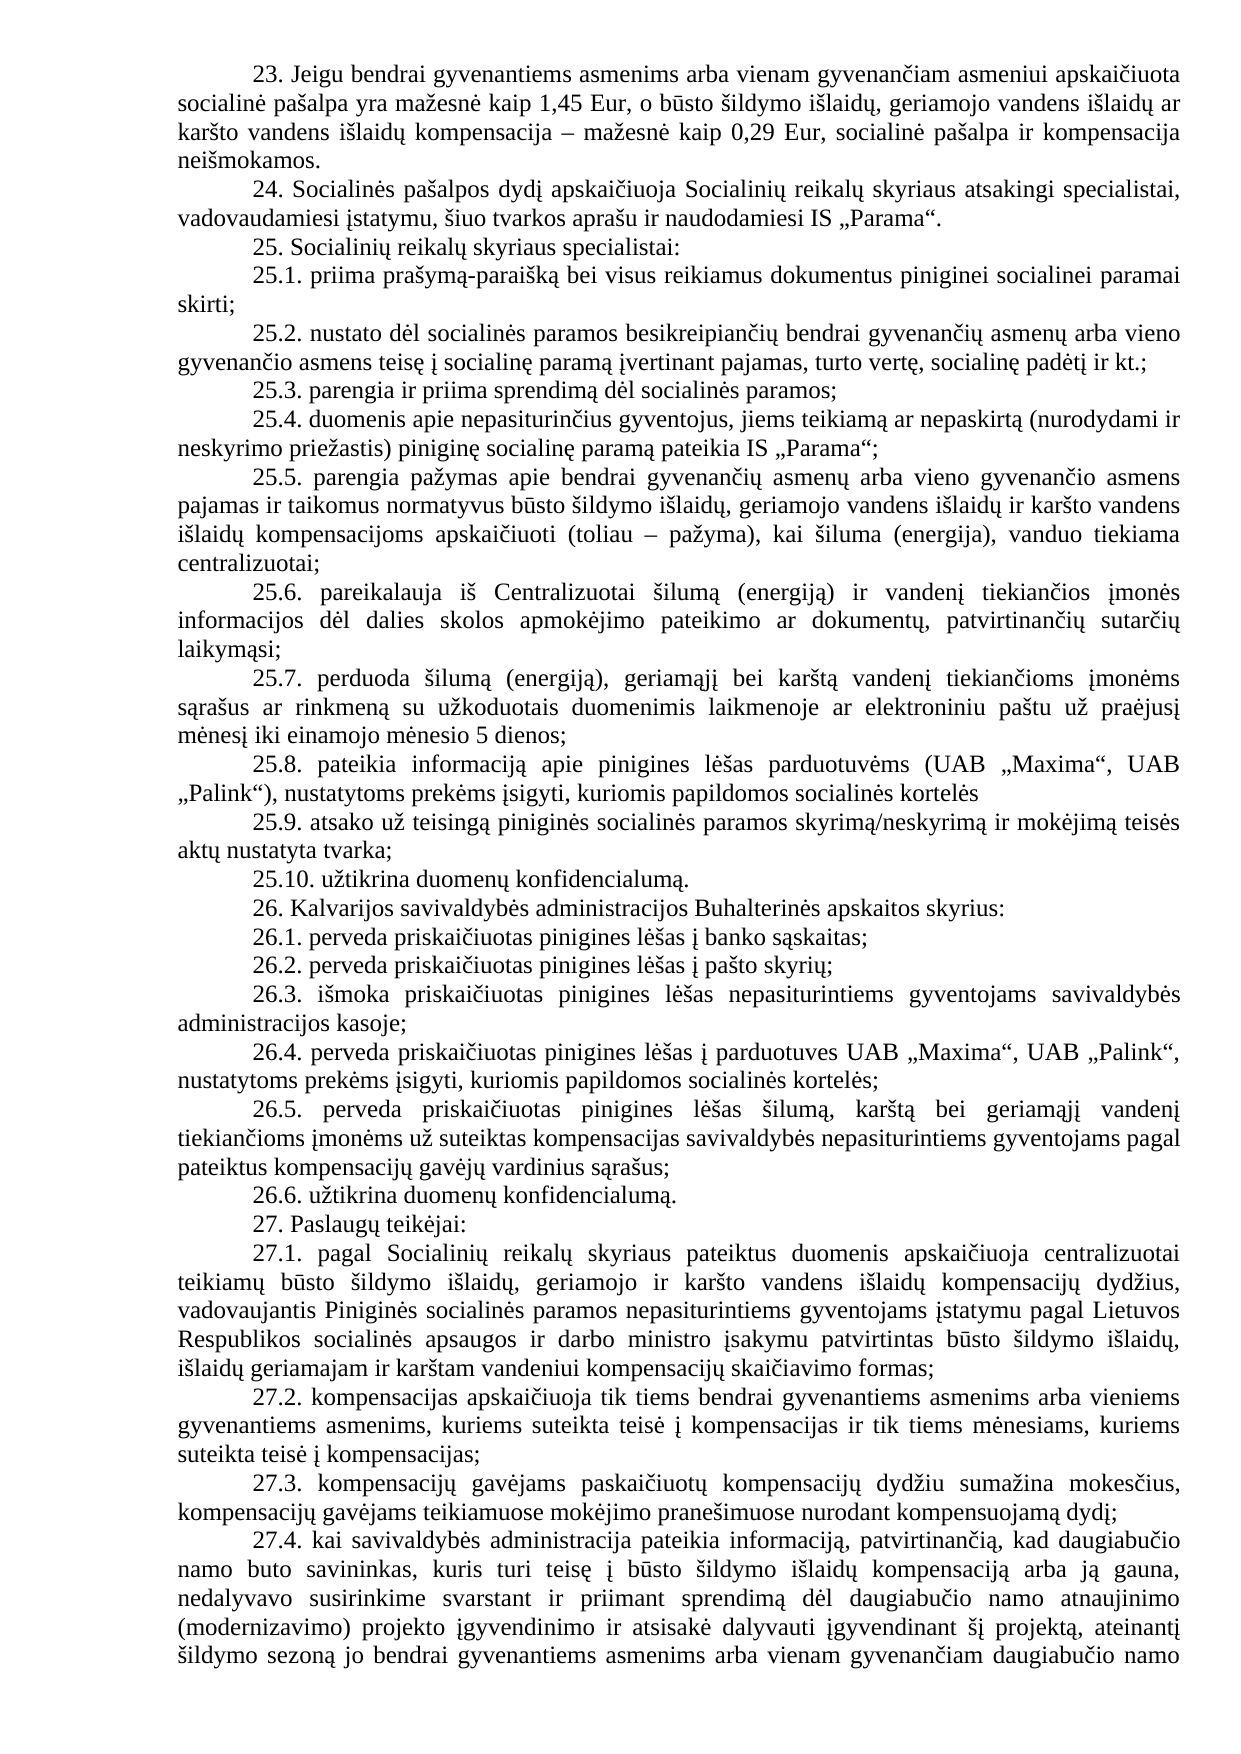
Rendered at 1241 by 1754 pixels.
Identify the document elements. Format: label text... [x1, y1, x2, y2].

text 25.9. atsako už teisingą piniginės socialinės paramos skyrimą/neskyrimą ir mokėjimą teisės aktų nustatyta tvarka; [177, 807, 1181, 864]
text 24. Socialinės pašalpos dydį apskaičiuoja Socialinių reikalų skyriaus atsakingi specialistai, vadovaudamiesi įstatymu, šiuo tvarkos aprašu ir naudodamiesi IS „Parama“. [177, 174, 1181, 232]
text 25.6. pareikalauja iš Centralizuotai šilumą (energiją) ir vandenį tiekiančios įmonės informacijos dėl dalies skolos apmokėjimo pateikimo ar dokumentų, patvirtinančių sutarčių laikymąsi; [177, 577, 1181, 663]
text 26.3. išmoka priskaičiuotas pinigines lėšas nepasiturintiems gyventojams savivaldybės administracijos kasoje; [177, 979, 1181, 1037]
text 27.2. kompensacijas apskaičiuoja tik tiems bendrai gyvenantiems asmenims arba vieniems gyvenantiems asmenims, kuriems suteikta teisė į kompensacijas ir tik tiems mėnesiams, kuriems suteikta teisė į kompensacijas; [177, 1382, 1181, 1468]
text 27.1. pagal Socialinių reikalų skyriaus pateiktus duomenis apskaičiuoja centralizuotai teikiamų būsto šildymo išlaidų, geriamojo ir karšto vandens išlaidų kompensacijų dydžius, vadovaujantis Piniginės socialinės paramos nepasiturintiems gyventojams įstatymu pagal Lietuvos Respublikos socialinės apsaugos ir darbo ministro įsakymu patvirtintas būsto šildymo išlaidų, išlaidų geriamajam ir karštam vandeniui kompensacijų skaičiavimo formas; [177, 1238, 1181, 1382]
text 25.7. perduoda šilumą (energiją), geriamąjį bei karštą vandenį tiekiančioms įmonėms sąrašus ar rinkmeną su užkoduotais duomenimis laikmenoje ar elektroniniu paštu už praėjusį mėnesį iki einamojo mėnesio 5 dienos; [177, 663, 1181, 749]
text 23. Jeigu bendrai gyvenantiems asmenims arba vienam gyvenančiam asmeniui apskaičiuota socialinė pašalpa yra mažesnė kaip 1,45 Eur, o būsto šildymo išlaidų, geriamojo vandens išlaidų ar karšto vandens išlaidų kompensacija – mažesnė kaip 0,29 Eur, socialinė pašalpa ir kompensacija neišmokamos. [177, 59, 1181, 174]
text 26.5. perveda priskaičiuotas pinigines lėšas šilumą, karštą bei geriamąjį vandenį tiekiančioms įmonėms už suteiktas kompensacijas savivaldybės nepasiturintiems gyventojams pagal pateiktus kompensacijų gavėjų vardinius sąrašus; [177, 1094, 1181, 1180]
text 26.1. perveda priskaičiuotas pinigines lėšas į banko sąskaitas; [177, 922, 1181, 950]
text 27.4. kai savivaldybės administracija pateikia informaciją, patvirtinančią, kad daugiabučio namo buto savininkas, kuris turi teisę į būsto šildymo išlaidų kompensaciją arba ją gauna, nedalyvavo susirinkime svarstant ir priimant sprendimą dėl daugiabučio namo atnaujinimo (modernizavimo) projekto įgyvendinimo ir atsisakė dalyvauti įgyvendinant šį projektą, ateinantį šildymo sezoną jo bendrai gyvenantiems asmenims arba vienam gyvenančiam daugiabučio namo [177, 1525, 1181, 1669]
text 26.2. perveda priskaičiuotas pinigines lėšas į pašto skyrių; [177, 950, 1181, 979]
text 25.5. parengia pažymas apie bendrai gyvenančių asmenų arba vieno gyvenančio asmens pajamas ir taikomus normatyvus būsto šildymo išlaidų, geriamojo vandens išlaidų ir karšto vandens išlaidų kompensacijoms apskaičiuoti (toliau – pažyma), kai šiluma (energija), vanduo tiekiama centralizuotai; [177, 462, 1181, 577]
text 25.4. duomenis apie nepasiturinčius gyventojus, jiems teikiamą ar nepaskirtą (nurodydami ir neskyrimo priežastis) piniginę socialinę paramą pateikia IS „Parama“; [177, 404, 1181, 462]
text 26.4. perveda priskaičiuotas pinigines lėšas į parduotuves UAB „Maxima“, UAB „Palink“, nustatytoms prekėms įsigyti, kuriomis papildomos socialinės kortelės; [177, 1037, 1181, 1094]
text 26.6. užtikrina duomenų konfidencialumą. [177, 1180, 1181, 1209]
text 27.3. kompensacijų gavėjams paskaičiuotų kompensacijų dydžiu sumažina mokesčius, kompensacijų gavėjams teikiamuose mokėjimo pranešimuose nurodant kompensuojamą dydį; [177, 1468, 1181, 1525]
text 25.1. priima prašymą-paraišką bei visus reikiamus dokumentus piniginei socialinei paramai skirti; [177, 260, 1181, 318]
text 26. Kalvarijos savivaldybės administracijos Buhalterinės apskaitos skyrius: [177, 893, 1181, 922]
text 25.2. nustato dėl socialinės paramos besikreipiančių bendrai gyvenančių asmenų arba vieno gyvenančio asmens teisę į socialinę paramą įvertinant pajamas, turto vertę, socialinę padėtį ir kt.; [177, 318, 1181, 375]
text 27. Paslaugų teikėjai: [177, 1209, 1181, 1238]
text 25. Socialinių reikalų skyriaus specialistai: [177, 232, 1181, 260]
text 25.10. užtikrina duomenų konfidencialumą. [177, 864, 1181, 893]
text 25.3. parengia ir priima sprendimą dėl socialinės paramos; [177, 375, 1181, 404]
text 25.8. pateikia informaciją apie pinigines lėšas parduotuvėms (UAB „Maxima“, UAB „Palink“), nustatytoms prekėms įsigyti, kuriomis papildomos socialinės kortelės [177, 749, 1181, 807]
